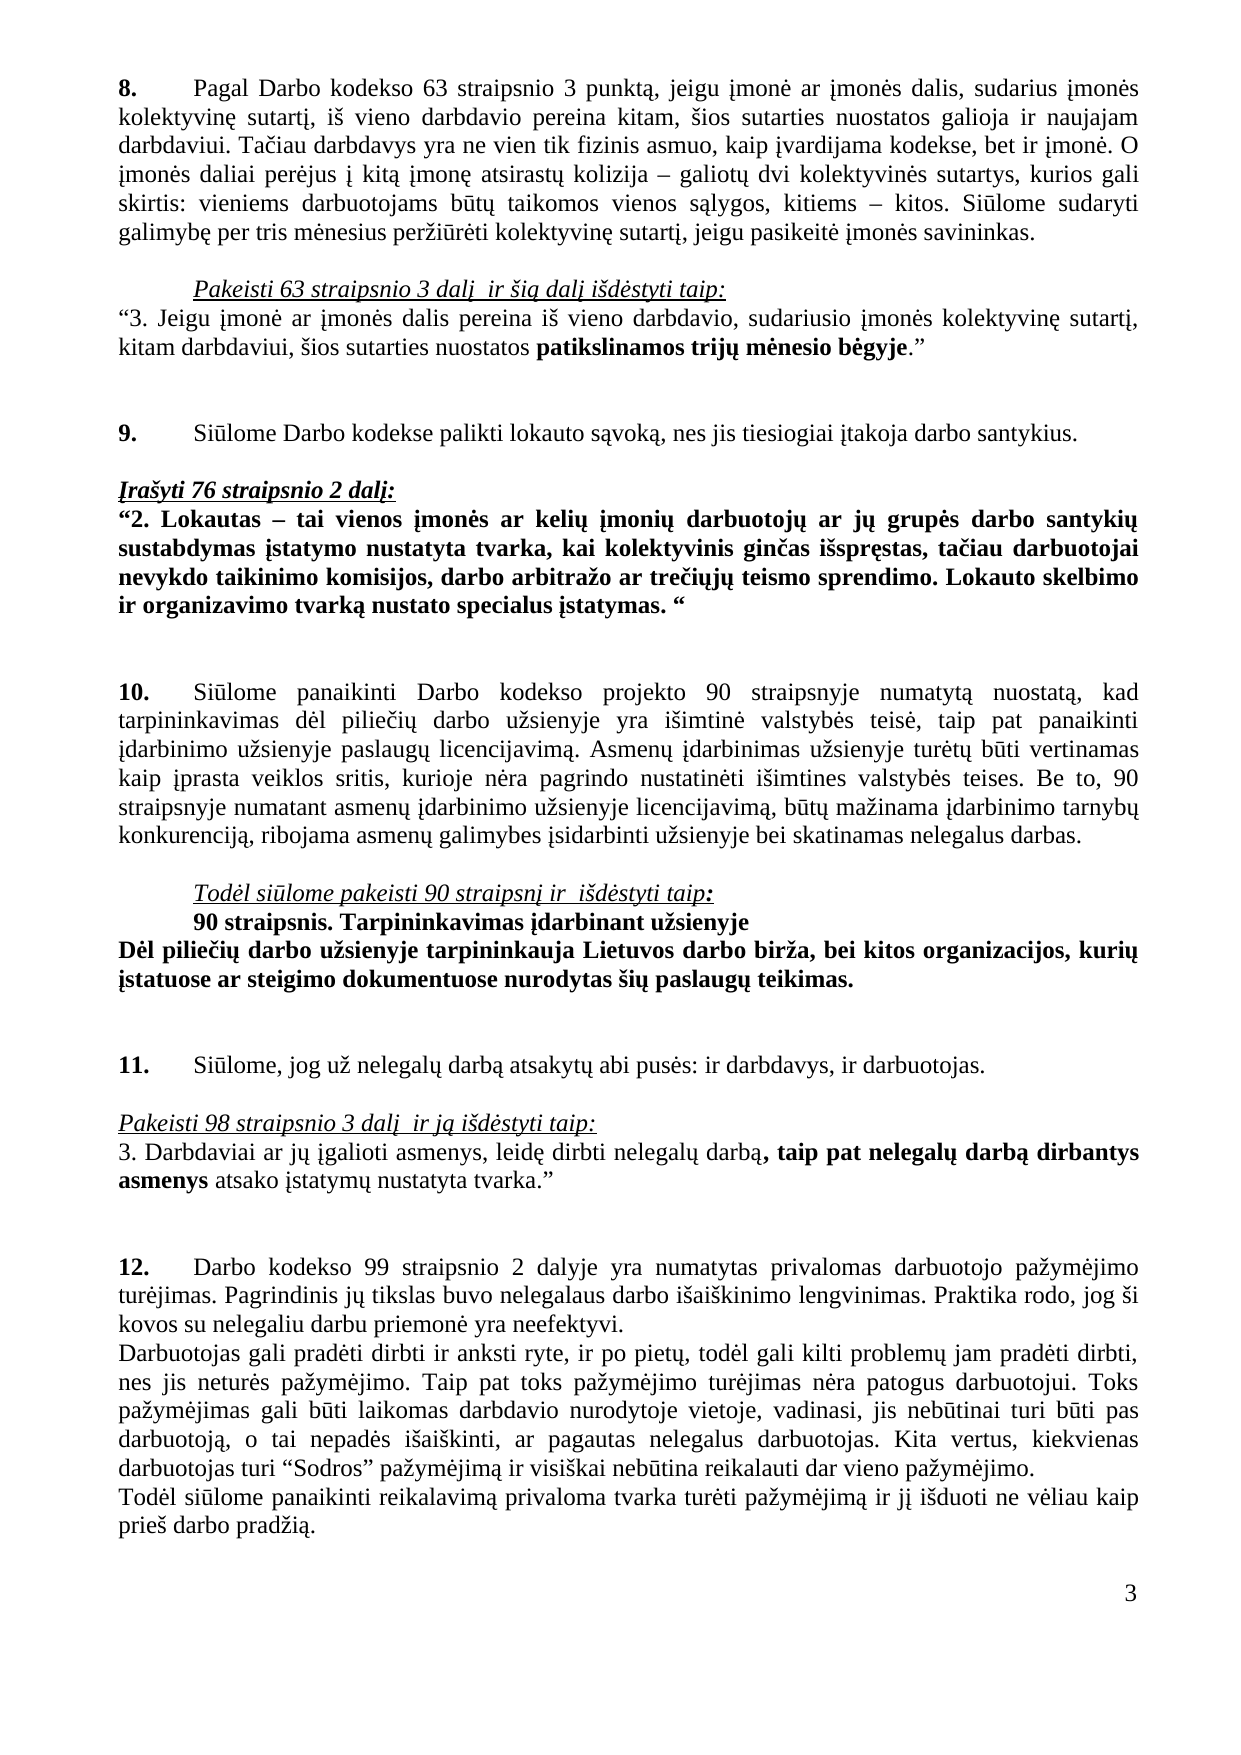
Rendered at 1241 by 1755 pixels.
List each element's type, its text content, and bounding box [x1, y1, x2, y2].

text 11. Siūlome, jog už nelegalų darbą atsakytų abi pusės: ir darbdavys, ir darbuotojas. [118, 1051, 1140, 1079]
text Dėl piliečių darbo užsienyje tarpininkauja Lietuvos darbo birža, bei kitos organizacijos, kurių įstatuose ar steigimo dokumentuose nurodytas šių paslaugų teikimas. [118, 936, 1140, 993]
text 12. Darbo kodekso 99 straipsnio 2 dalyje yra numatytas privalomas darbuotojo pažymėjimo turėjimas. Pagrindinis jų tikslas buvo nelegalaus darbo išaiškinimo lengvinimas. Praktika rodo, jog ši kovos su nelegaliu darbu priemonė yra neefektyvi. [118, 1252, 1140, 1338]
text 3. Darbdaviai ar jų įgalioti asmenys, leidę dirbti nelegalų darbą, taip pat nelegalų darbą dirbantys asmenys atsako įstatymų nustatyta tvarka.” [118, 1137, 1140, 1194]
text 10. Siūlome panaikinti Darbo kodekso projekto 90 straipsnyje numatytą nuostatą, kad tarpininkavimas dėl piliečių darbo užsienyje yra išimtinė valstybės teisė, taip pat panaikinti įdarbinimo užsienyje paslaugų licencijavimą. Asmenų įdarbinimas užsienyje turėtų būti vertinamas kaip įprasta veiklos sritis, kurioje nėra pagrindo nustatinėti išimtines valstybės teises. Be to, 90 straipsnyje numatant asmenų įdarbinimo užsienyje licencijavimą, būtų mažinama įdarbinimo tarnybų konkurenciją, ribojama asmenų galimybes įsidarbinti užsienyje bei skatinamas nelegalus darbas. [118, 677, 1140, 849]
text Pakeisti 63 straipsnio 3 dalį ir šią dalį išdėstyti taip: [118, 274, 1140, 303]
text “2. Lokautas – tai vienos įmonės ar kelių įmonių darbuotojų ar jų grupės darbo santykių sustabdymas įstatymo nustatyta tvarka, kai kolektyvinis ginčas išspręstas, tačiau darbuotojai nevykdo taikinimo komisijos, darbo arbitražo ar trečiųjų teismo sprendimo. Lokauto skelbimo ir organizavimo tvarką nustato specialus įstatymas. “ [118, 504, 1140, 619]
text Įrašyti 76 straipsnio 2 dalį: [118, 476, 1140, 504]
text Pakeisti 98 straipsnio 3 dalį ir ją išdėstyti taip: [118, 1108, 1140, 1137]
text Darbuotojas gali pradėti dirbti ir anksti ryte, ir po pietų, todėl gali kilti problemų jam pradėti dirbti, nes jis neturės pažymėjimo. Taip pat toks pažymėjimo turėjimas nėra patogus darbuotojui. Toks pažymėjimas gali būti laikomas darbdavio nurodytoje vietoje, vadinasi, jis nebūtinai turi būti pas darbuotoją, o tai nepadės išaiškinti, ar pagautas nelegalus darbuotojas. Kita vertus, kiekvienas darbuotojas turi “Sodros” pažymėjimą ir visiškai nebūtina reikalauti dar vieno pažymėjimo. [118, 1338, 1140, 1482]
text 8. Pagal Darbo kodekso 63 straipsnio 3 punktą, jeigu įmonė ar įmonės dalis, sudarius įmonės kolektyvinę sutartį, iš vieno darbdavio pereina kitam, šios sutarties nuostatos galioja ir naujajam darbdaviui. Tačiau darbdavys yra ne vien tik fizinis asmuo, kaip įvardijama kodekse, bet ir įmonė. O įmonės daliai perėjus į kitą įmonę atsirastų kolizija – galiotų dvi kolektyvinės sutartys, kurios gali skirtis: vieniems darbuotojams būtų taikomos vienos sąlygos, kitiems – kitos. Siūlome sudaryti galimybę per tris mėnesius peržiūrėti kolektyvinę sutartį, jeigu pasikeitė įmonės savininkas. [118, 73, 1140, 246]
text Todėl siūlome panaikinti reikalavimą privaloma tvarka turėti pažymėjimą ir jį išduoti ne vėliau kaip prieš darbo pradžią. [118, 1482, 1140, 1539]
text 9. Siūlome Darbo kodekse palikti lokauto sąvoką, nes jis tiesiogiai įtakoja darbo santykius. [118, 418, 1140, 447]
text 90 straipsnis. Tarpininkavimas įdarbinant užsienyje [118, 907, 1140, 936]
text “3. Jeigu įmonė ar įmonės dalis pereina iš vieno darbdavio, sudariusio įmonės kolektyvinę sutartį, kitam darbdaviui, šios sutarties nuostatos patikslinamos trijų mėnesio bėgyje.” [118, 303, 1140, 361]
text Todėl siūlome pakeisti 90 straipsnį ir išdėstyti taip: [118, 878, 1140, 907]
